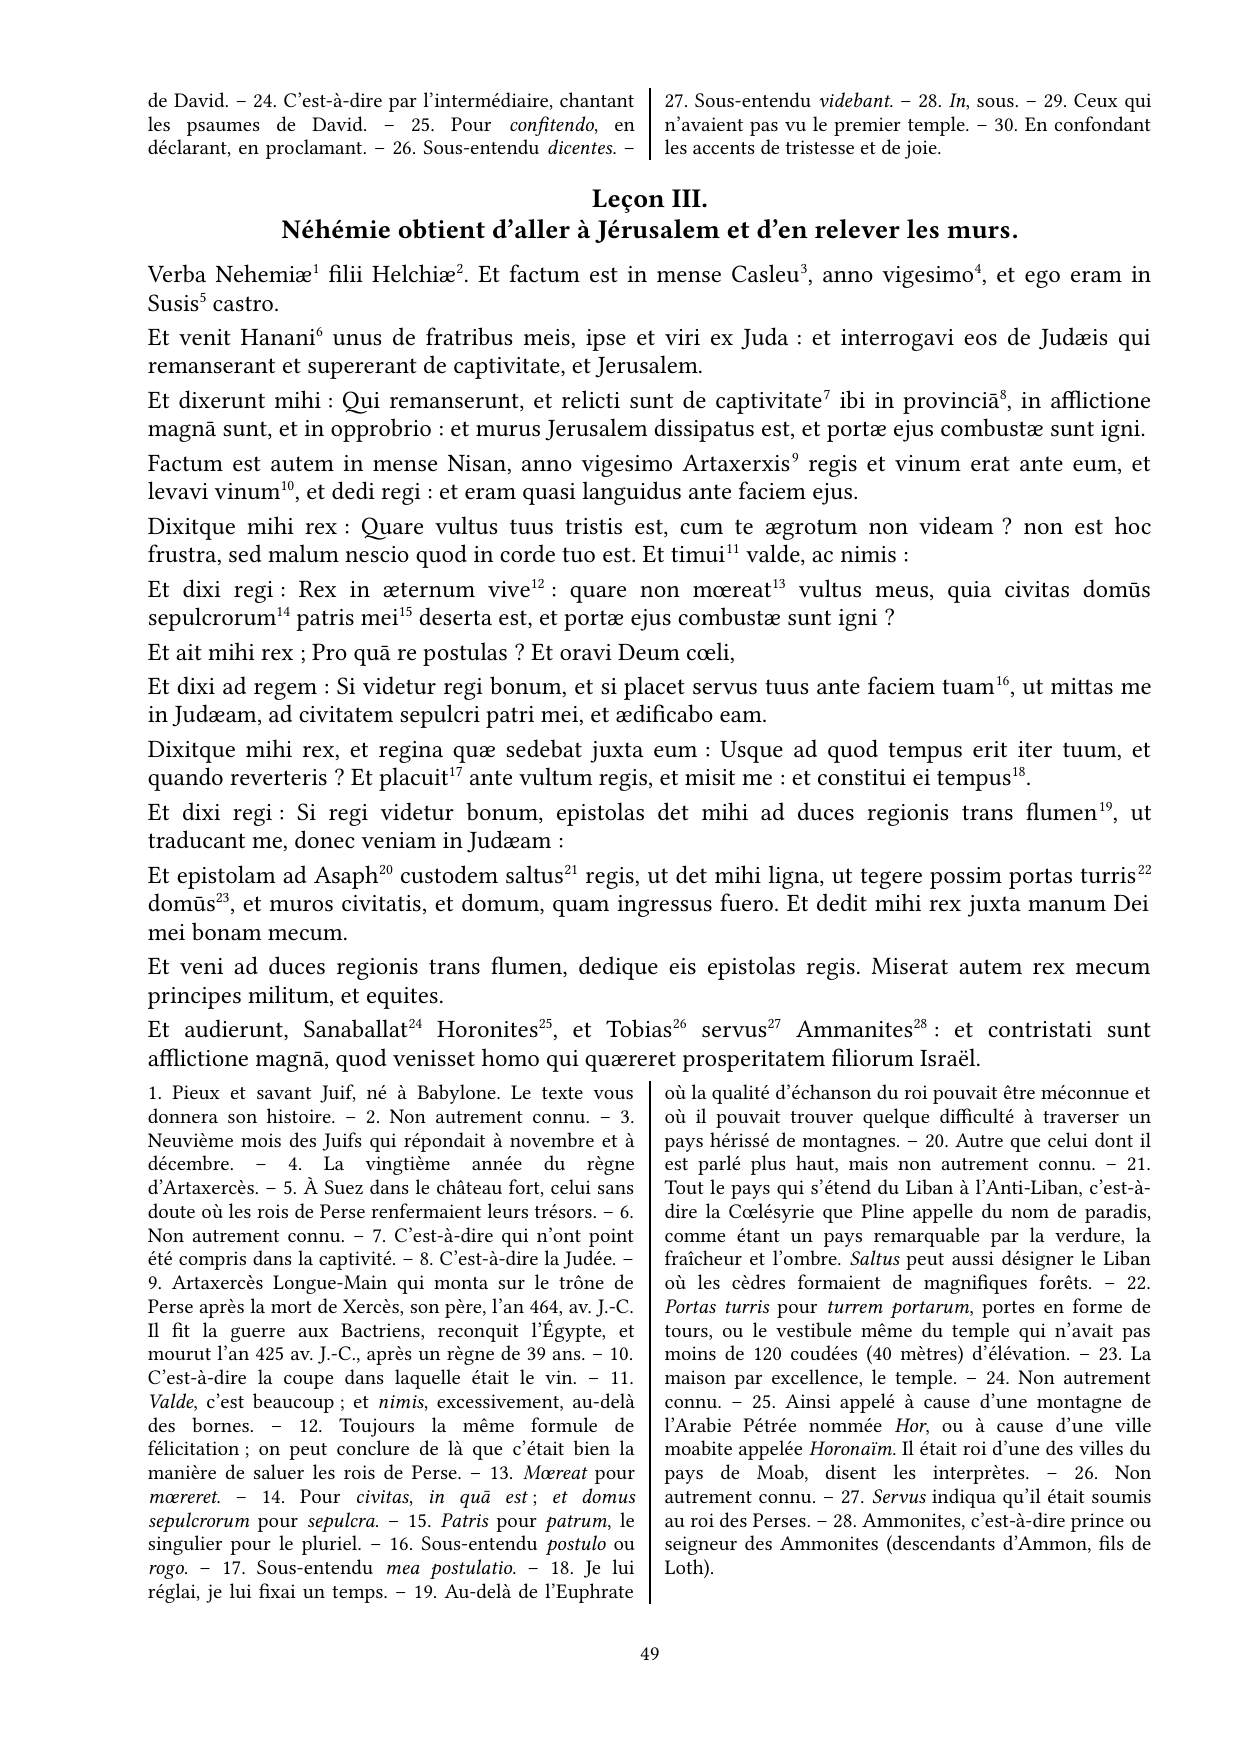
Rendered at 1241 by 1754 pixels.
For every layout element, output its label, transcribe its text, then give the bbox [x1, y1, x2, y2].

text Et dixerunt mihi : Qui remanserunt, et relicti sunt de captivitate7 ibi in provinciā8, in afflictione magnā sunt, et in opprobrio : et murus Jerusalem dissipatus est, et portæ ejus combustæ sunt igni. [148, 386, 1152, 443]
text Dixitque mihi rex, et regina quæ sedebat juxta eum : Usque ad quod tempus erit iter tuum, et quando reverteris ? Et placuit17 ante vultum regis, et misit me : et constitui ei tempus18. [148, 735, 1152, 792]
text Et dixi regi : Si regi videtur bonum, epistolas det mihi ad duces regionis trans flumen19, ut traducant me, donec veniam in Judæam : [148, 798, 1152, 855]
text Et ait mihi rex ; Pro quā re postulas ? Et oravi Deum cœli, [148, 637, 1152, 666]
text Et venit Hanani6 unus de fratribus meis, ipse et viri ex Juda : et interrogavi eos de Judæis qui remanserant et supererant de captivitate, et Jerusalem. [148, 323, 1152, 380]
text Et epistolam ad Asaph20 custodem saltus21 regis, ut det mihi ligna, ut tegere possim portas turris22 domūs23, et muros civitatis, et domum, quam ingressus fuero. Et dedit mihi rex juxta manum Dei mei bonam mecum. [148, 861, 1152, 946]
text Verba Nehemiæ1 filii Helchiæ2. Et factum est in mense Casleu3, anno vigesimo4, et ego eram in Susis5 castro. [148, 260, 1152, 317]
text Et audierunt, Sanaballat24 Horonites25, et Tobias26 servus27 Ammanites28 : et contristati sunt afflictione magnā, quod venisset homo qui quæreret prosperitatem filiorum Israël. [148, 1015, 1152, 1072]
text 27. Sous-entendu videbant. – 28. In, sous. – 29. Ceux qui n’avaient pas vu le premier temple. – 30. En confondant les accents de tristesse et de joie. [664, 88, 1152, 160]
text où la qualité d’échanson du roi pouvait être méconnue et où il pouvait trouver quelque difficulté à traverser un pays hérissé de montagnes. – 20. Autre que celui dont il est parlé plus haut, mais non autrement connu. – 21. Tout le pays qui s’étend du Liban à l’Anti-Liban, c’est-à-dire la Cœlésyrie que Pline appelle du nom de paradis, comme étant un pays remarquable par la verdure, la fraîcheur et l’ombre. Saltus peut aussi désigner le Liban où les cèdres formaient de magnifiques forêts. – 22. Portas turris pour turrem portarum, portes en forme de tours, ou le vestibule même du temple qui n’avait pas moins de 120 coudées (40 mètres) d’élévation. – 23. La maison par excellence, le temple. – 24. Non autrement connu. – 25. Ainsi appelé à cause d’une montagne de l’Arabie Pétrée nommée Hor, ou à cause d’une ville moabite appelée Horonaïm. Il était roi d’une des villes du pays de Moab, disent les interprètes. – 26. Non autrement connu. – 27. Servus indiqua qu’il était soumis au roi des Perses. – 28. Ammonites, c’est-à-dire prince ou seigneur des Ammonites (descendants d’Ammon, fils de Loth). [664, 1081, 1152, 1580]
text 1. Pieux et savant Juif, né à Babylone. Le texte vous donnera son histoire. – 2. Non autrement connu. – 3. Neuvième mois des Juifs qui répondait à novembre et à décembre. – 4. La vingtième année du règne d’Artaxercès. – 5. À Suez dans le château fort, celui sans doute où les rois de Perse renfermaient leurs trésors. – 6. Non autrement connu. – 7. C’est-à-dire qui n’ont point été compris dans la captivité. – 8. C’est-à-dire la Judée. – 9. Artaxercès Longue-Main qui monta sur le trône de Perse après la mort de Xercès, son père, l’an 464, av. J.-C. Il fit la guerre aux Bactriens, reconquit l’Égypte, et mourut l’an 425 av. J.-C., après un règne de 39 ans. – 10. C’est-à-dire la coupe dans laquelle était le vin. – 11. Valde, c’est beaucoup ; et nimis, excessivement, au-delà des bornes. – 12. Toujours la même formule de félicitation ; on peut conclure de là que c’était bien la manière de saluer les rois de Perse. – 13. Mœreat pour mœreret. – 14. Pour civitas, in quā est ; et domus sepulcrorum pour sepulcra. – 15. Patris pour patrum, le singulier pour le pluriel. – 16. Sous-entendu postulo ou rogo. – 17. Sous-entendu mea postulatio. – 18. Je lui réglai, je lui fixai un temps. – 19. Au-delà de l’Euphrate [148, 1081, 635, 1603]
text de David. – 24. C’est-à-dire par l’intermédiaire, chantant les psaumes de David. – 25. Pour confitendo, en déclarant, en proclamant. – 26. Sous-entendu dicentes. – [148, 88, 635, 160]
text Factum est autem in mense Nisan, anno vigesimo Artaxerxis9 regis et vinum erat ante eum, et levavi vinum10, et dedi regi : et eram quasi languidus ante faciem ejus. [148, 449, 1152, 506]
text Et dixi ad regem : Si videtur regi bonum, et si placet servus tuus ante faciem tuam16, ut mittas me in Judæam, ad civitatem sepulcri patri mei, et ædificabo eam. [148, 672, 1152, 729]
text Dixitque mihi rex : Quare vultus tuus tristis est, cum te ægrotum non videam ? non est hoc frustra, sed malum nescio quod in corde tuo est. Et timui11 valde, ac nimis : [148, 512, 1152, 569]
text Et dixi regi : Rex in æternum vive12 : quare non mœreat13 vultus meus, quia civitas domūs sepulcrorum14 patris mei15 deserta est, et portæ ejus combustæ sunt igni ? [148, 574, 1152, 632]
text Et veni ad duces regionis trans flumen, dedique eis epistolas regis. Miserat autem rex mecum principes militum, et equites. [148, 952, 1152, 1009]
text Leçon III. Néhémie obtient d’aller à Jérusalem et d’en relever les murs. [148, 183, 1152, 245]
